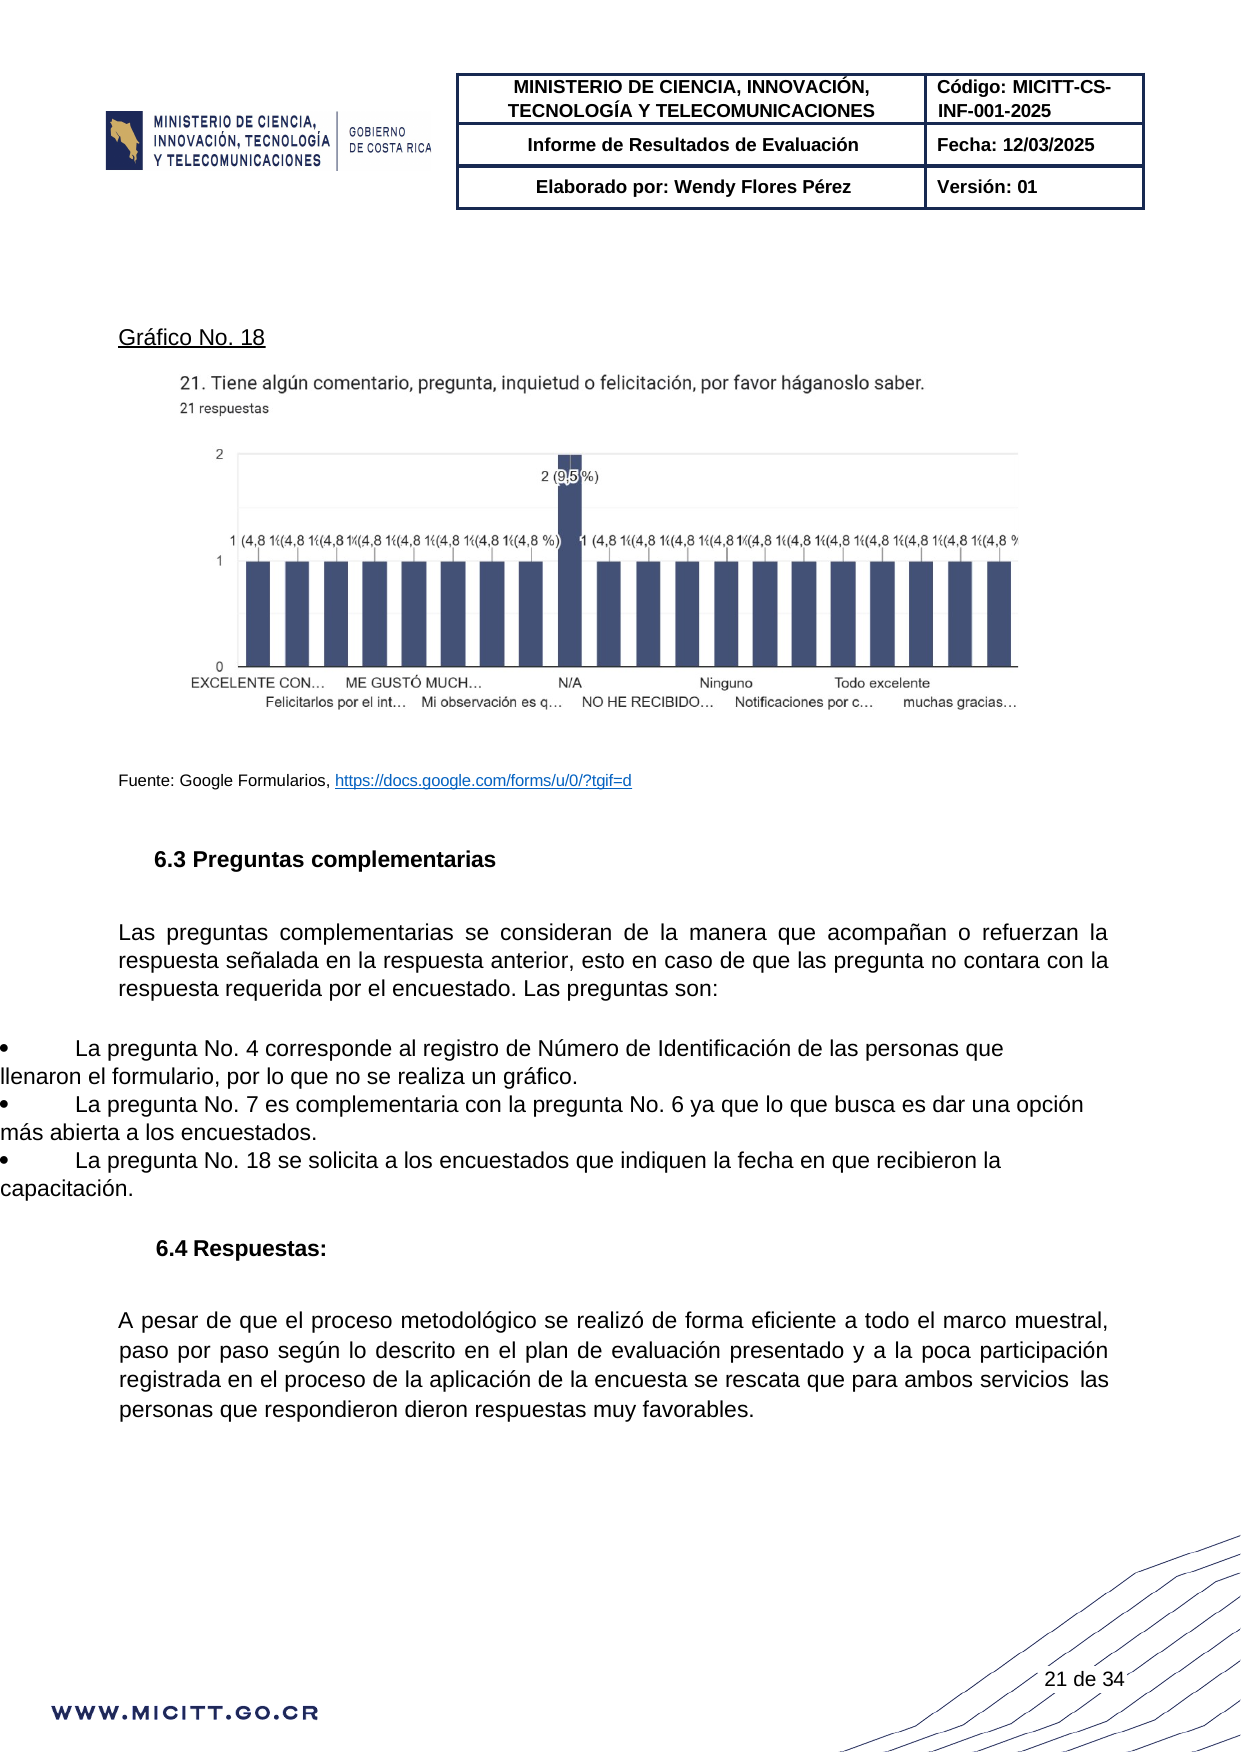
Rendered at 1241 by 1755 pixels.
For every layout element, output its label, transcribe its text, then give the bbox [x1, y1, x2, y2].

list Respuestas: [156, 1234, 1241, 1261]
text Las preguntas complementarias se consideran de la manera que acompañan o refuerzan la respuesta señalada en la respuesta anterior, esto en caso de que las pregunta no contara con la respuesta requerida por el encuestado. Las preguntas son: [118, 919, 1109, 1001]
text A pesar de que el proceso metodológico se realizó de forma eficiente a todo el marco muestral, paso por paso según lo descrito en el plan de evaluación presentado y a la poca participación registrada en el proceso de la aplicación de la encuesta se rescata que para ambos servicios las personas que respondieron dieron respuestas muy favorables. [118, 1307, 1109, 1422]
list La pregunta No. 7 es complementaria con la pregunta No. 6 ya que lo que busca es dar una opción más abierta a los encuestados. [0, 1091, 1084, 1145]
text Fuente: Google Formularios, https://docs.google.com/forms/u/0/?tgif=d [118, 771, 1241, 790]
text Gráfico No. 18 [118, 324, 1241, 350]
list La pregunta No. 4 corresponde al registro de Número de Identificación de las personas que llenaron el formulario, por lo que no se realiza un gráfico. [0, 1035, 1077, 1089]
list Preguntas complementarias [154, 846, 1241, 872]
list La pregunta No. 18 se solicita a los encuestados que indiquen la fecha en que recibieron la capacitación. [0, 1147, 1096, 1201]
